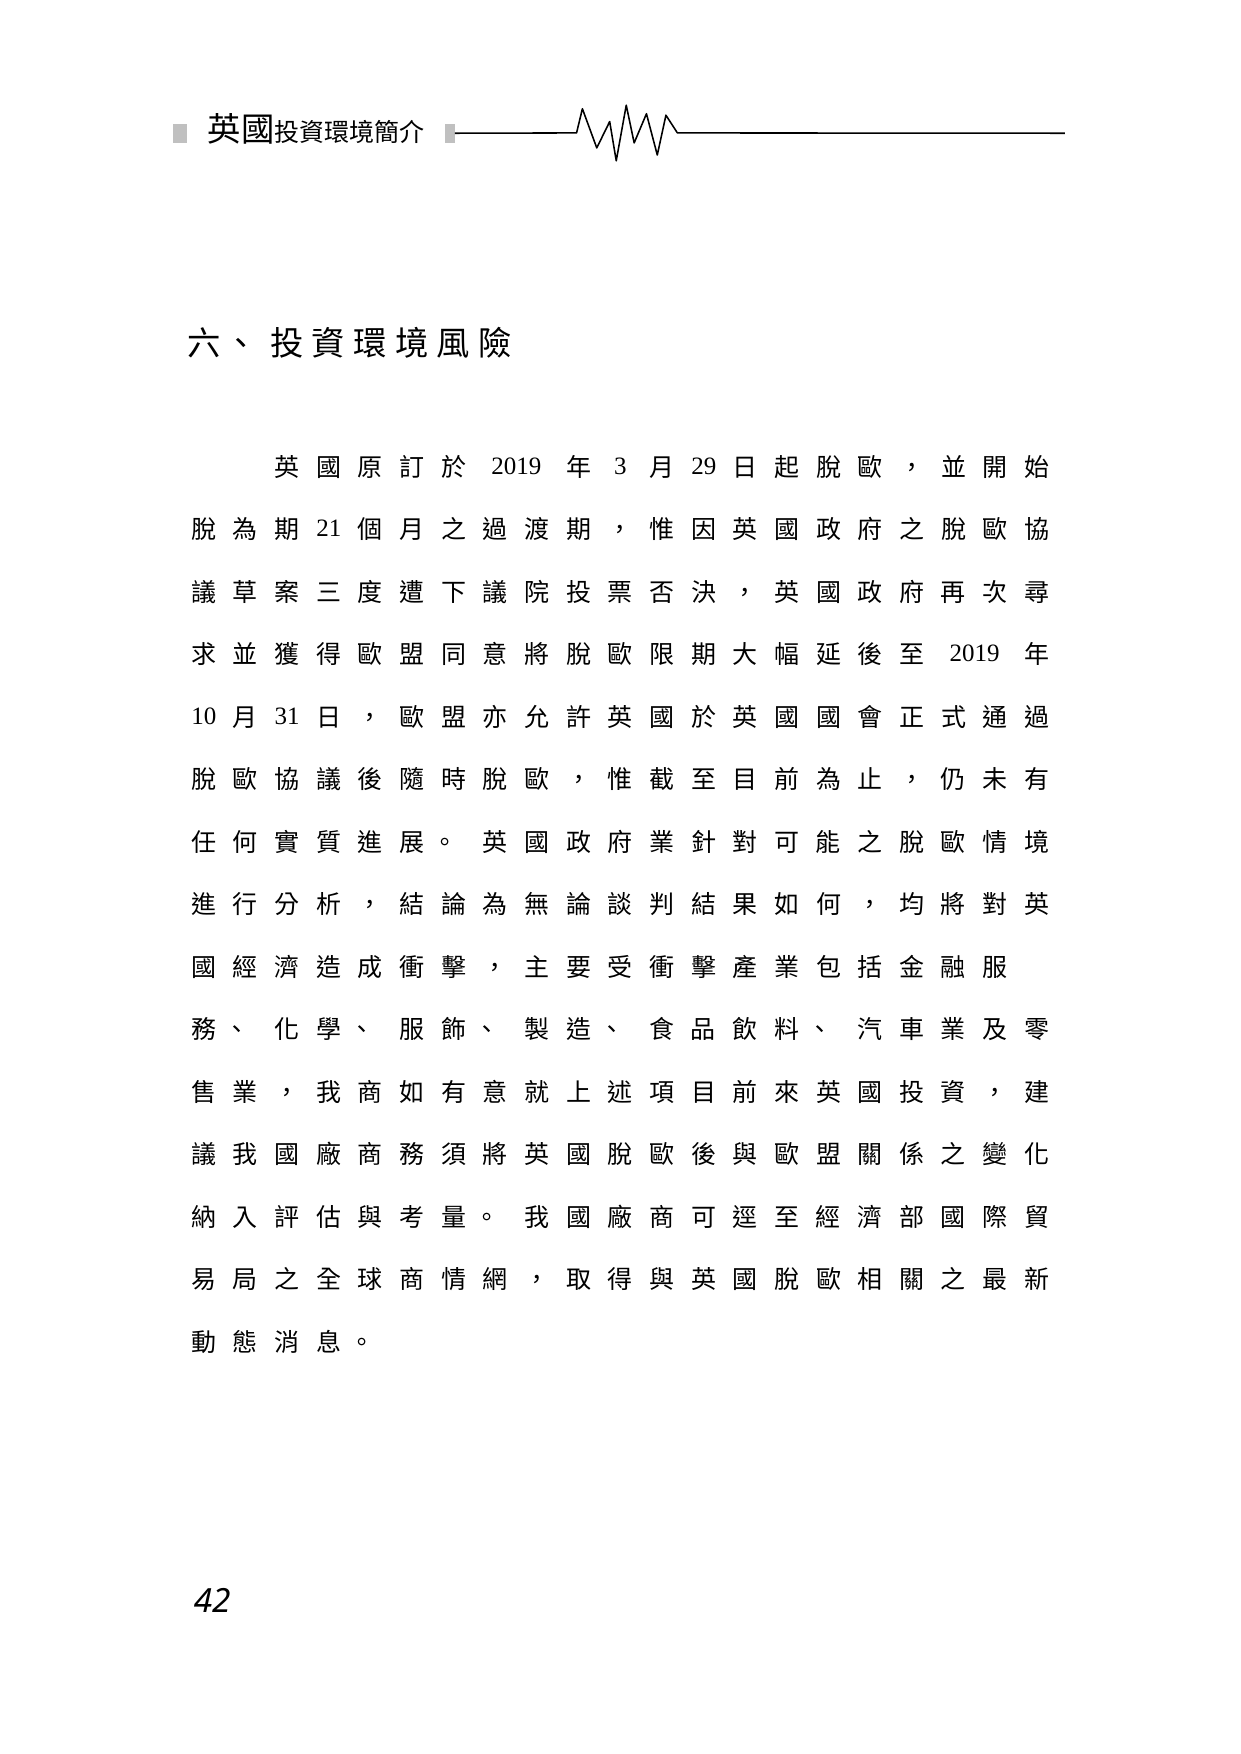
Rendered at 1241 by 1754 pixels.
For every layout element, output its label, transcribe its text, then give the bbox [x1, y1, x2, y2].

text 六、投資環境風險 [183, 299, 1058, 361]
text 英國原訂於2019年3月29日起脫歐，並開始脫為期21個月之過渡期，惟因英國政府之脫歐協議草案三度遭下議院投票否決，英國政府再次尋求並獲得歐盟同意將脫歐限期大幅延後至2019年10月31日，歐盟亦允許英國於英國國會正式通過脫歐協議後隨時脫歐，惟截至目前為止，仍未有任何實質進展。英國政府業針對可能之脫歐情境進行分析，結論為無論談判結果如何，均將對英國經濟造成衝擊，主要受衝擊產業包括金融服務、化學、服飾、製造、食品飲料、汽車業及零售業，我商如有意就上述項目前來英國投資，建議我國廠商務須將英國脫歐後與歐盟關係之變化納入評估與考量。我國廠商可逕至經濟部國際貿易局之全球商情網，取得與英國脫歐相關之最新動態消息。 [183, 424, 1058, 1361]
